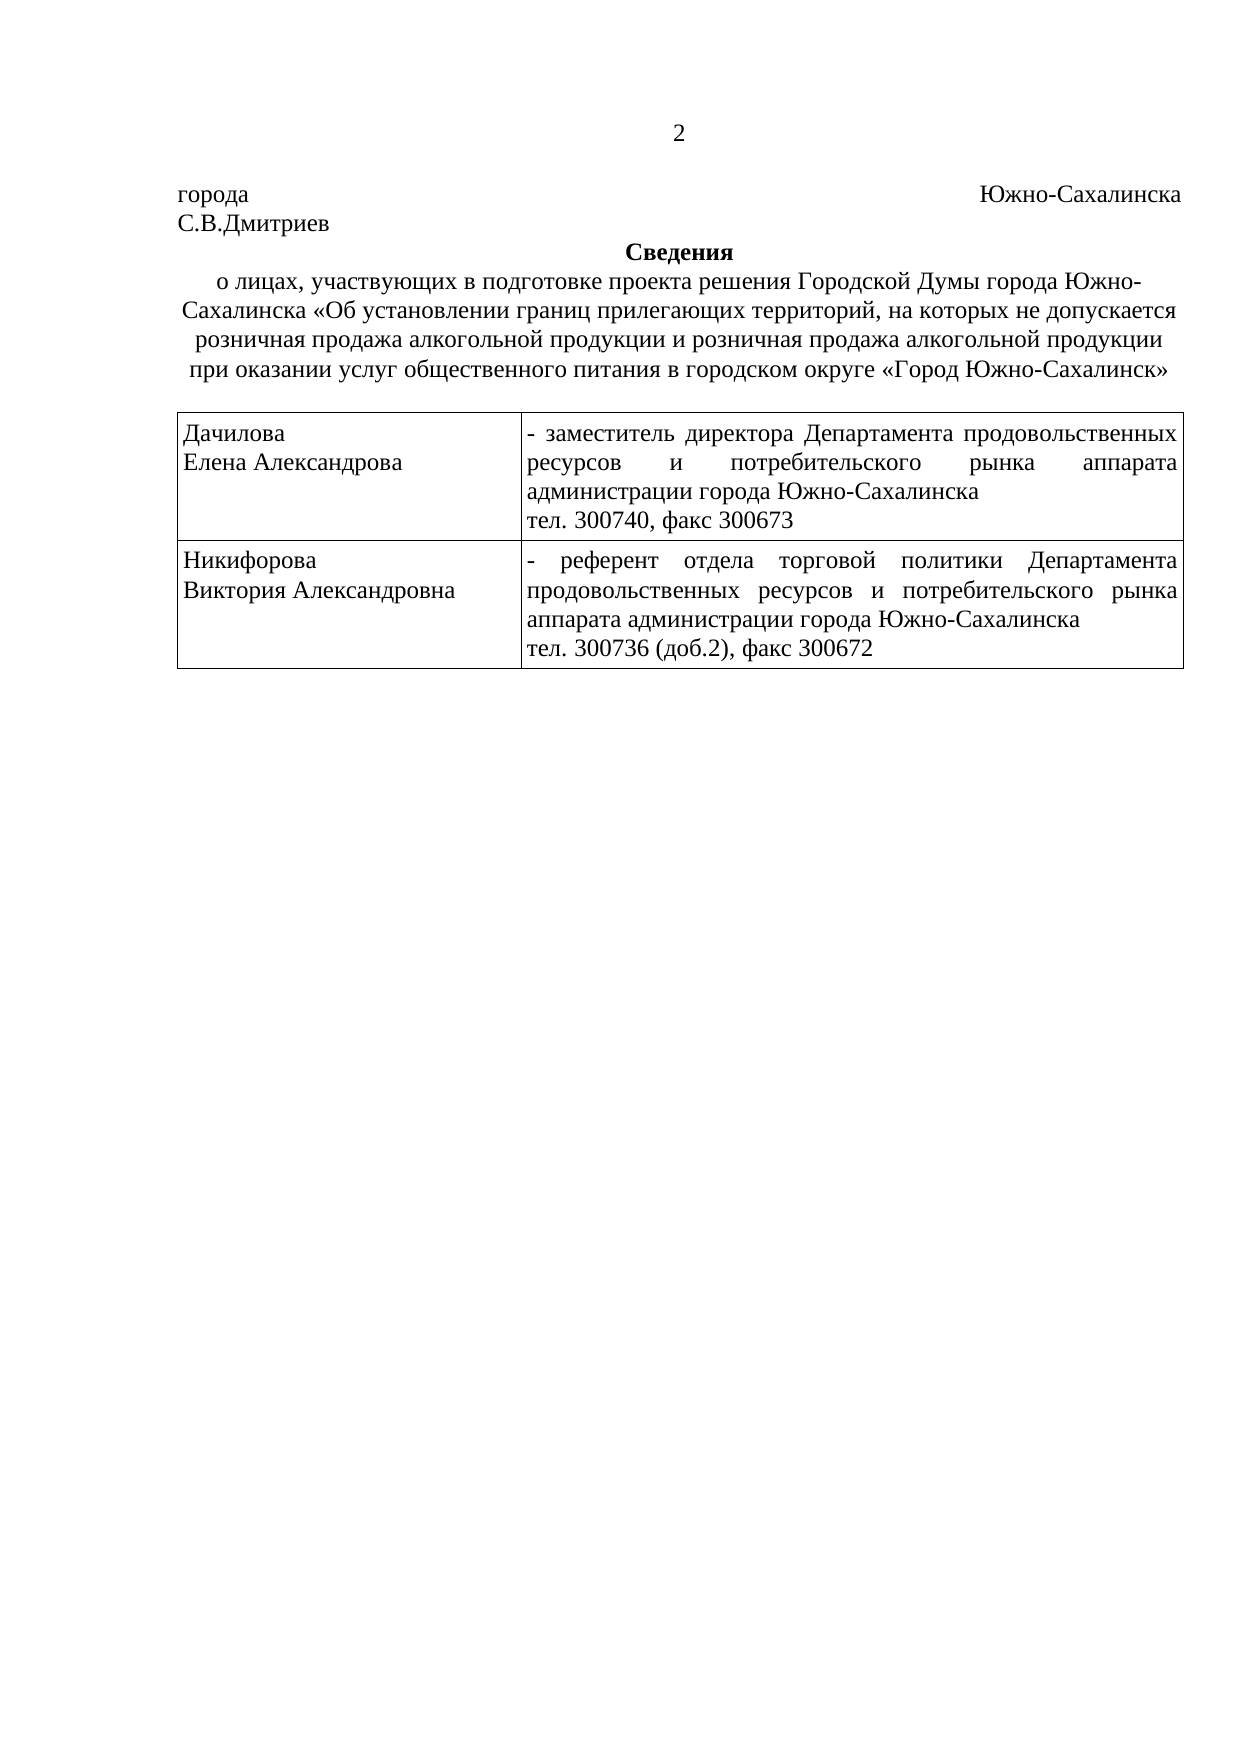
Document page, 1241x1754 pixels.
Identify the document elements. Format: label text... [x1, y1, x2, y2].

text о лицах, участвующих в подготовке проекта решения Городской Думы города Южно-Сахалинска «Об установлении границ прилегающих территорий, на которых не допускается розничная продажа алкогольной продукции и розничная продажа алкогольной продукции при оказании услуг общественного питания в городском округе «Город Южно-Сахалинск» [177, 266, 1181, 382]
text Сведения [177, 237, 1181, 266]
table_cell Никифорова Виктория Александровна [178, 541, 521, 667]
table_cell - референт отдела торговой политики Департамента продовольственных ресурсов и потребительского рынка аппарата администрации города Южно-Сахалинска тел. 300736 (доб.2), факс 300672 [522, 541, 1183, 667]
text города Южно-Сахалинска С.В.Дмитриев [177, 179, 1181, 237]
table_header Дачилова Елена Александрова [178, 413, 521, 539]
table_header - заместитель директора Департамента продовольственных ресурсов и потребительского рынка аппарата администрации города Южно-Сахалинска тел. 300740, факс 300673 [522, 413, 1183, 539]
